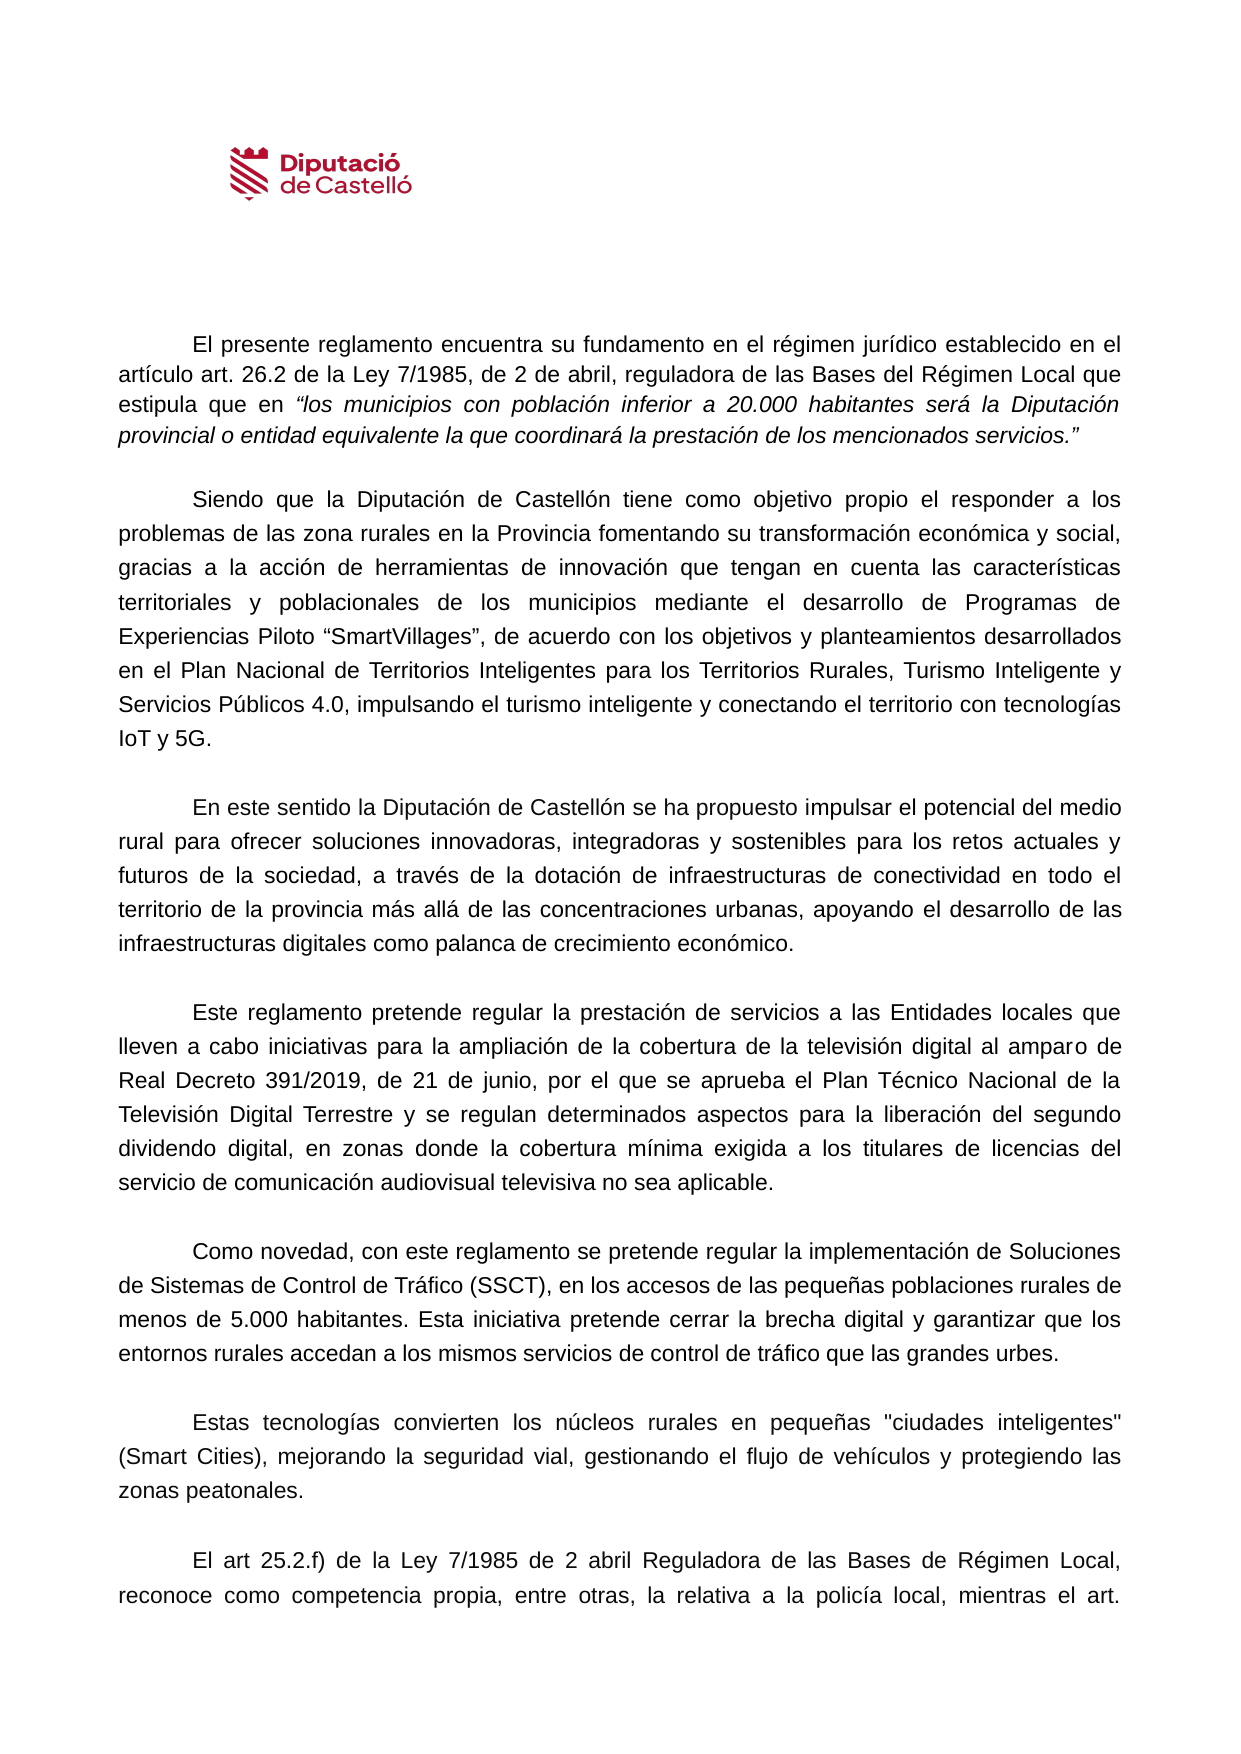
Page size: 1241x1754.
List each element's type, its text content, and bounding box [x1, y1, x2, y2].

picture [193, 114, 449, 226]
text El presente reglamento encuentra su fundamento en el régimen jurídico establecido en el artículo art. 26.2 de la Ley 7/1985, de 2 de abril, reguladora de las Bases del Régimen Local que estipula que en “los municipios con población inferior a 20.000 habitantes será la Diputación provincial o entidad equivalente la que coordinará la prestación de los mencionados servicios.” [118, 331, 1122, 448]
text En este sentido la Diputación de Castellón se ha propuesto impulsar el potencial del medio rural para ofrecer soluciones innovadoras, integradoras y sostenibles para los retos actuales y futuros de la sociedad, a través de la dotación de infraestructuras de conectividad en todo el territorio de la provincia más allá de las concentraciones urbanas, apoyando el desarrollo de las infraestructuras digitales como palanca de crecimiento económico. [118, 793, 1122, 956]
text Estas tecnologías convierten los núcleos rurales en pequeñas "ciudades inteligentes" (Smart Cities), mejorando la seguridad vial, gestionando el flujo de vehículos y protegiendo las zonas peatonales. [118, 1408, 1122, 1503]
text El art 25.2.f) de la Ley 7/1985 de 2 abril Reguladora de las Bases de Régimen Local, reconoce como competencia propia, entre otras, la relativa a la policía local, mientras el art. [118, 1545, 1122, 1608]
text Este reglamento pretende regular la prestación de servicios a las Entidades locales que lleven a cabo iniciativas para la ampliación de la cobertura de la televisión digital al amparo de Real Decreto 391/2019, de 21 de junio, por el que se aprueba el Plan Técnico Nacional de la Televisión Digital Terrestre y se regulan determinados aspectos para la liberación del segundo dividendo digital, en zonas donde la cobertura mínima exigida a los titulares de licencias del servicio de comunicación audiovisual televisiva no sea aplicable. [118, 998, 1122, 1196]
text Siendo que la Diputación de Castellón tiene como objetivo propio el responder a los problemas de las zona rurales en la Provincia fomentando su transformación económica y social, gracias a la acción de herramientas de innovación que tengan en cuenta las características territoriales y poblacionales de los municipios mediante el desarrollo de Programas de Experiencias Piloto “SmartVillages”, de acuerdo con los objetivos y planteamientos desarrollados en el Plan Nacional de Territorios Inteligentes para los Territorios Rurales, Turismo Inteligente y Servicios Públicos 4.0, impulsando el turismo inteligente y conectando el territorio con tecnologías IoT y 5G. [118, 486, 1122, 751]
text Como novedad, con este reglamento se pretende regular la implementación de Soluciones de Sistemas de Control de Tráfico (SSCT), en los accesos de las pequeñas poblaciones rurales de menos de 5.000 habitantes. Esta iniciativa pretende cerrar la brecha digital y garantizar que los entornos rurales accedan a los mismos servicios de control de tráfico que las grandes urbes. [118, 1238, 1122, 1366]
